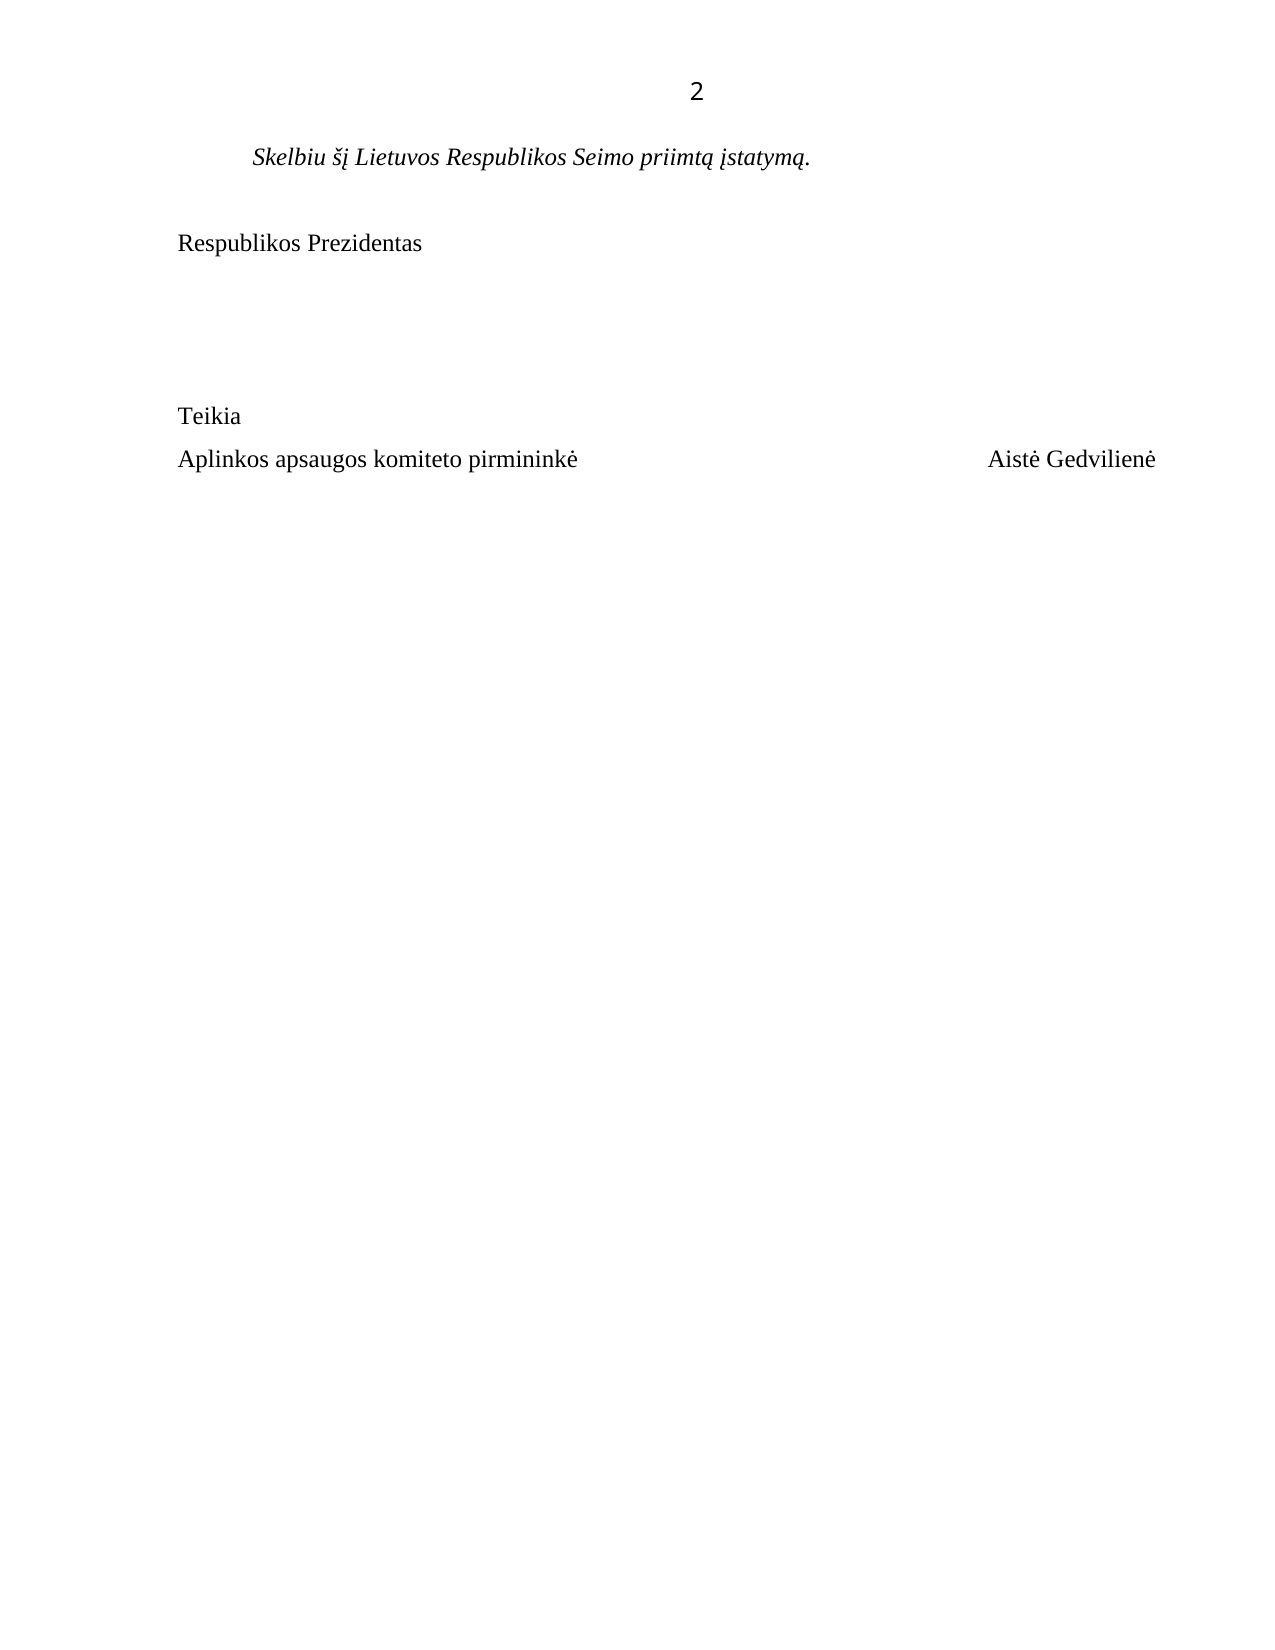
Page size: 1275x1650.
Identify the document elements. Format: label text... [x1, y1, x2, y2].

subtitle Skelbiu šį Lietuvos Respublikos Seimo priimtą įstatymą. [177, 142, 1216, 171]
text Teikia [177, 401, 1216, 429]
text Aplinkos apsaugos komiteto pirmininkė Aistė Gedvilienė [177, 444, 1216, 473]
text Respublikos Prezidentas [177, 228, 1216, 257]
